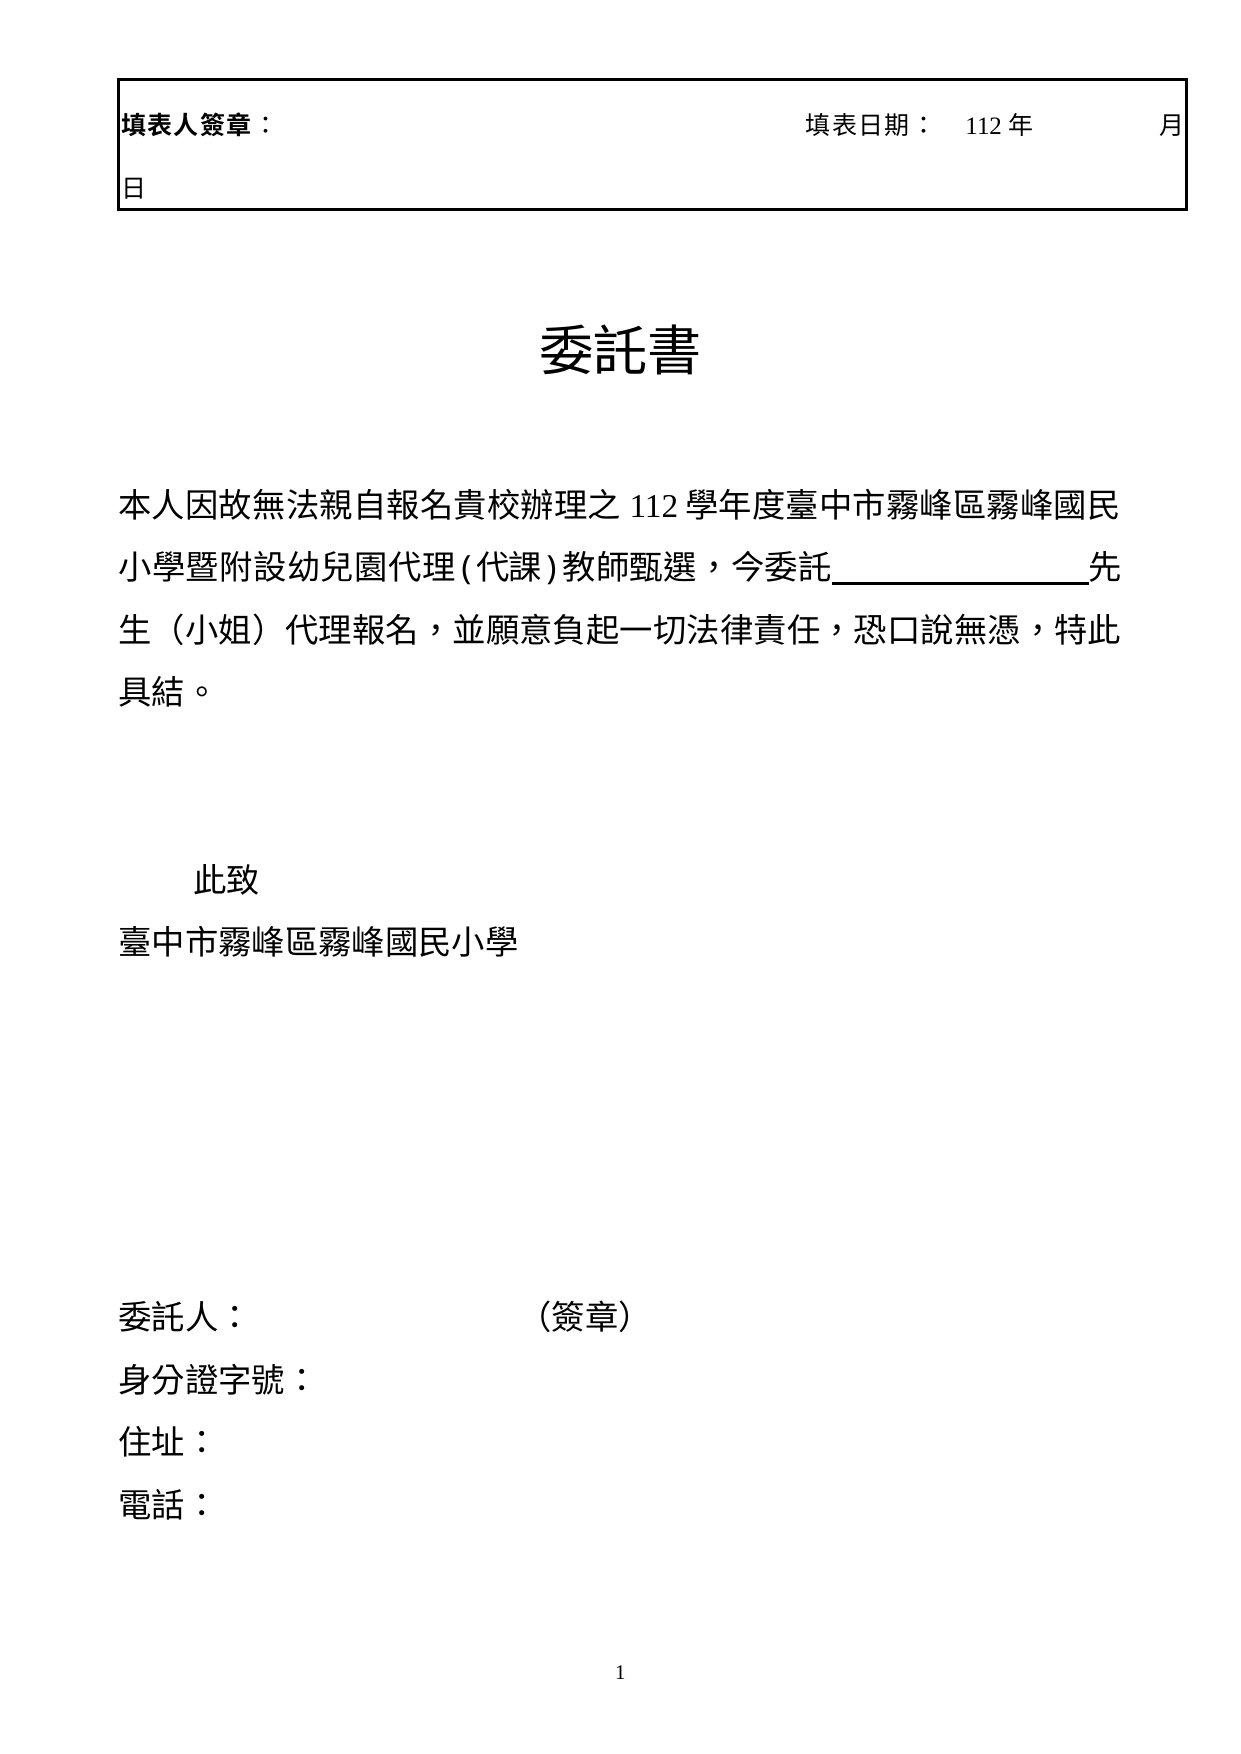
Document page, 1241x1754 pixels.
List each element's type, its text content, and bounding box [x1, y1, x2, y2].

text 臺中市霧峰區霧峰國民小學 [118, 898, 1122, 961]
text 此致 [118, 836, 1122, 898]
text 電話： [118, 1461, 1122, 1523]
text 委託書 [118, 273, 1122, 398]
text 委託人： （簽章） [118, 1273, 1122, 1336]
text 本人因故無法親自報名貴校辦理之112學年度臺中市霧峰區霧峰國民小學暨附設幼兒園代理(代課)教師甄選，今委託 先生（小姐）代理報名，並願意負起一切法律責任，恐口說無憑，特此具結。 [118, 461, 1122, 711]
text 住址： [118, 1398, 1122, 1461]
text 身分證字號： [118, 1336, 1122, 1398]
table_cell 填表人簽章： 填表日期： 112年 月 日 [120, 81, 1185, 208]
